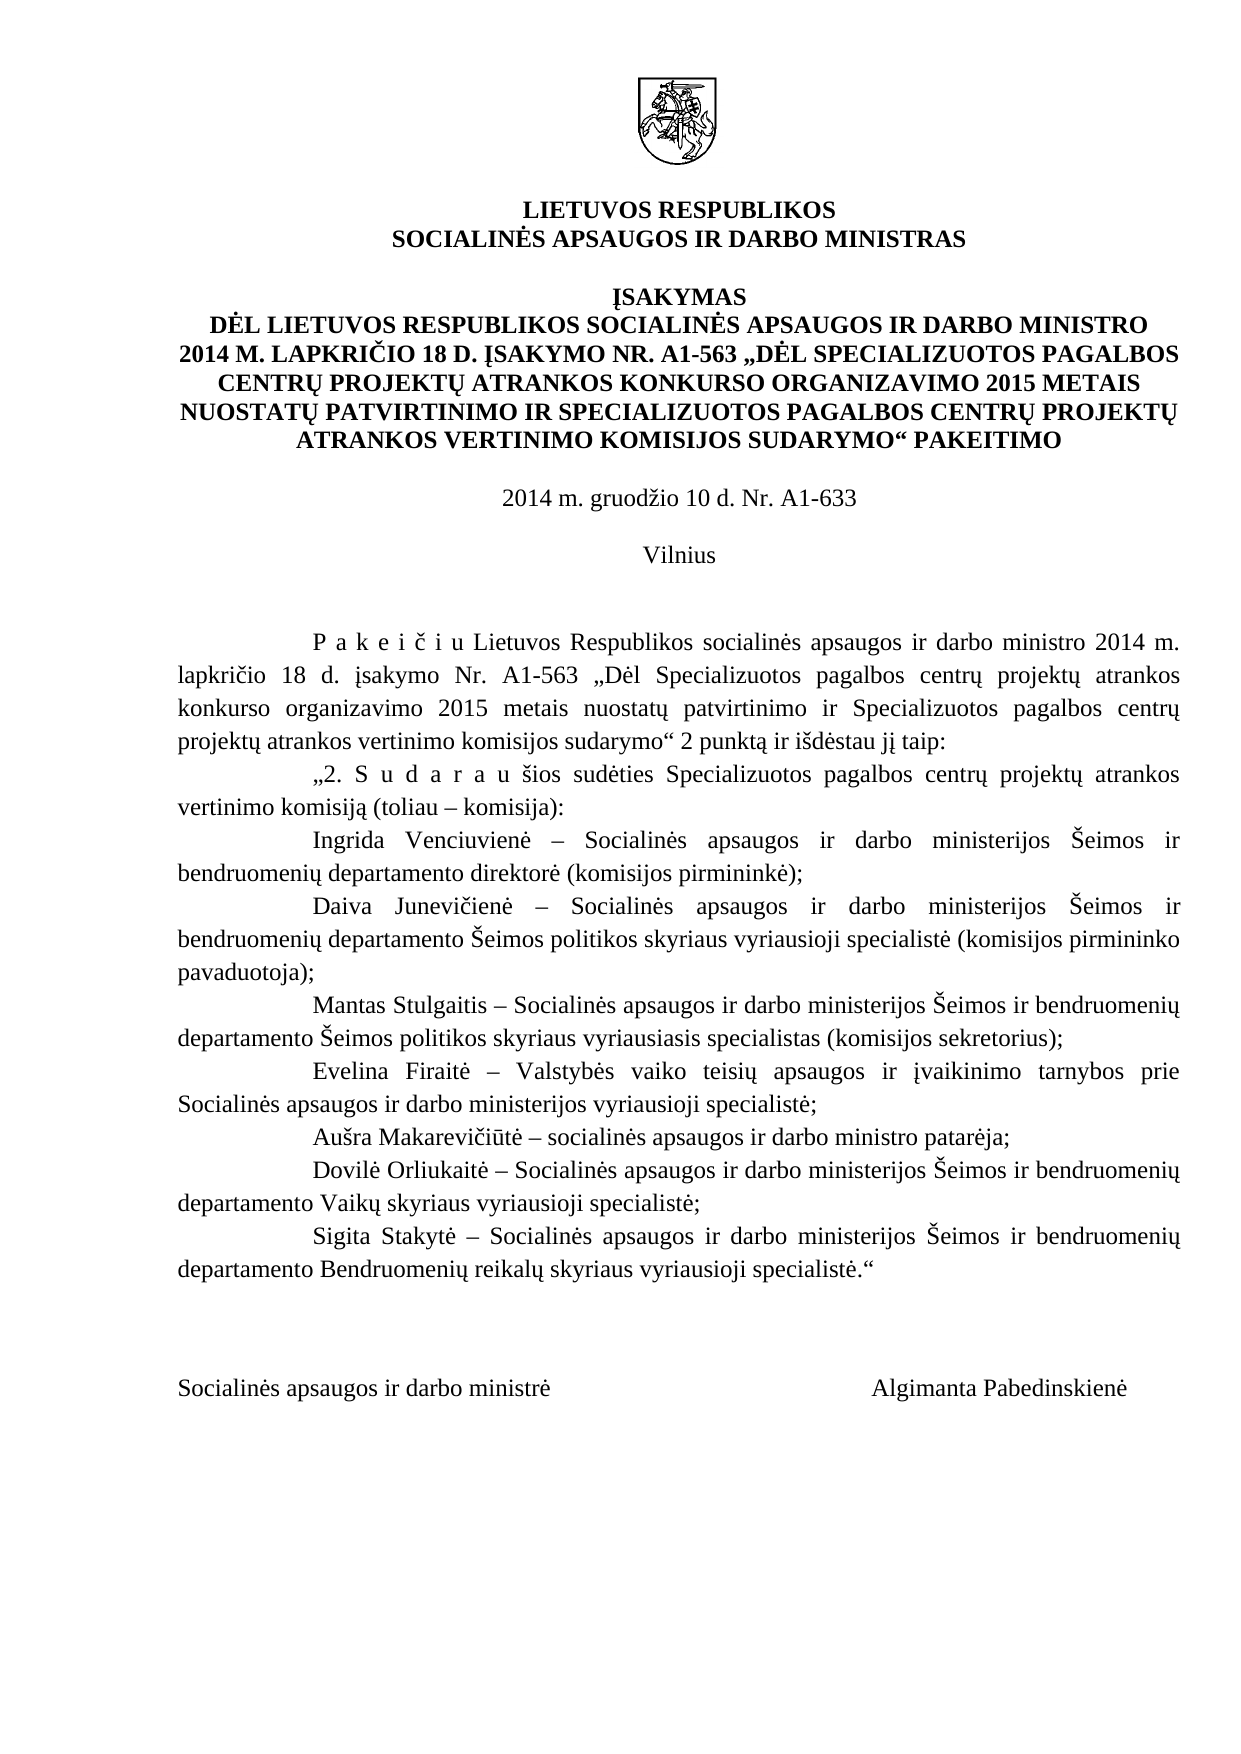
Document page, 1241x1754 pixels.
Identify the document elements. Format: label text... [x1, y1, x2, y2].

text Dovilė Orliukaitė – Socialinės apsaugos ir darbo ministerijos Šeimos ir bendruomenių departamento Vaikų skyriaus vyriausioji specialistė; [177, 1155, 1181, 1217]
text Vilnius [177, 541, 1181, 569]
text Socialinės apsaugos ir darbo ministrė Algimanta Pabedinskienė [177, 1373, 1181, 1402]
text Mantas Stulgaitis – Socialinės apsaugos ir darbo ministerijos Šeimos ir bendruomenių departamento Šeimos politikos skyriaus vyriausiasis specialistas (komisijos sekretorius); [177, 990, 1181, 1052]
text Evelina Firaitė – Valstybės vaiko teisių apsaugos ir įvaikinimo tarnybos prie Socialinės apsaugos ir darbo ministerijos vyriausioji specialistė; [177, 1056, 1181, 1118]
text Daiva Junevičienė – Socialinės apsaugos ir darbo ministerijos Šeimos ir bendruomenių departamento Šeimos politikos skyriaus vyriausioji specialistė (komisijos pirmininko pavaduotoja); [177, 891, 1181, 986]
text 2014 m. gruodžio 10 d. Nr. A1-633 [177, 483, 1181, 512]
text ĮSAKYMAS [177, 282, 1181, 311]
text Ingrida Venciuvienė – Socialinės apsaugos ir darbo ministerijos Šeimos ir bendruomenių departamento direktorė (komisijos pirmininkė); [177, 825, 1181, 887]
text Aušra Makarevičiūtė – socialinės apsaugos ir darbo ministro patarėja; [177, 1122, 1181, 1151]
text Sigita Stakytė – Socialinės apsaugos ir darbo ministerijos Šeimos ir bendruomenių departamento Bendruomenių reikalų skyriaus vyriausioji specialistė.“ [177, 1221, 1181, 1283]
text „2. S u d a r a u šios sudėties Specializuotos pagalbos centrų projektų atrankos vertinimo komisiją (toliau – komisija): [177, 759, 1181, 821]
text LIETUVOS RESPUBLIKOS [177, 196, 1181, 224]
text P a k e i č i u Lietuvos Respublikos socialinės apsaugos ir darbo ministro 2014 m. lapkričio 18 d. įsakymo Nr. A1-563 „Dėl Specializuotos pagalbos centrų projektų atrankos konkurso organizavimo 2015 metais nuostatų patvirtinimo ir Specializuotos pagalbos centrų projektų atrankos vertinimo komisijos sudarymo“ 2 punktą ir išdėstau jį taip: [177, 627, 1181, 755]
text SOCIALINĖS APSAUGOS IR DARBO MINISTRAS [177, 224, 1181, 253]
text DĖL LIETUVOS RESPUBLIKOS SOCIALINĖS APSAUGOS IR DARBO MINISTRO 2014 M. LAPKRIČIO 18 D. ĮSAKYMO NR. A1-563 „DĖL SPECIALIZUOTOS PAGALBOS CENTRŲ PROJEKTŲ ATRANKOS KONKURSO ORGANIZAVIMO 2015 METAIS NUOSTATŲ PATVIRTINIMO IR SPECIALIZUOTOS PAGALBOS CENTRŲ PROJEKTŲ ATRANKOS VERTINIMO KOMISIJOS SUDARYMO“ PAKEITIMO [177, 311, 1181, 454]
